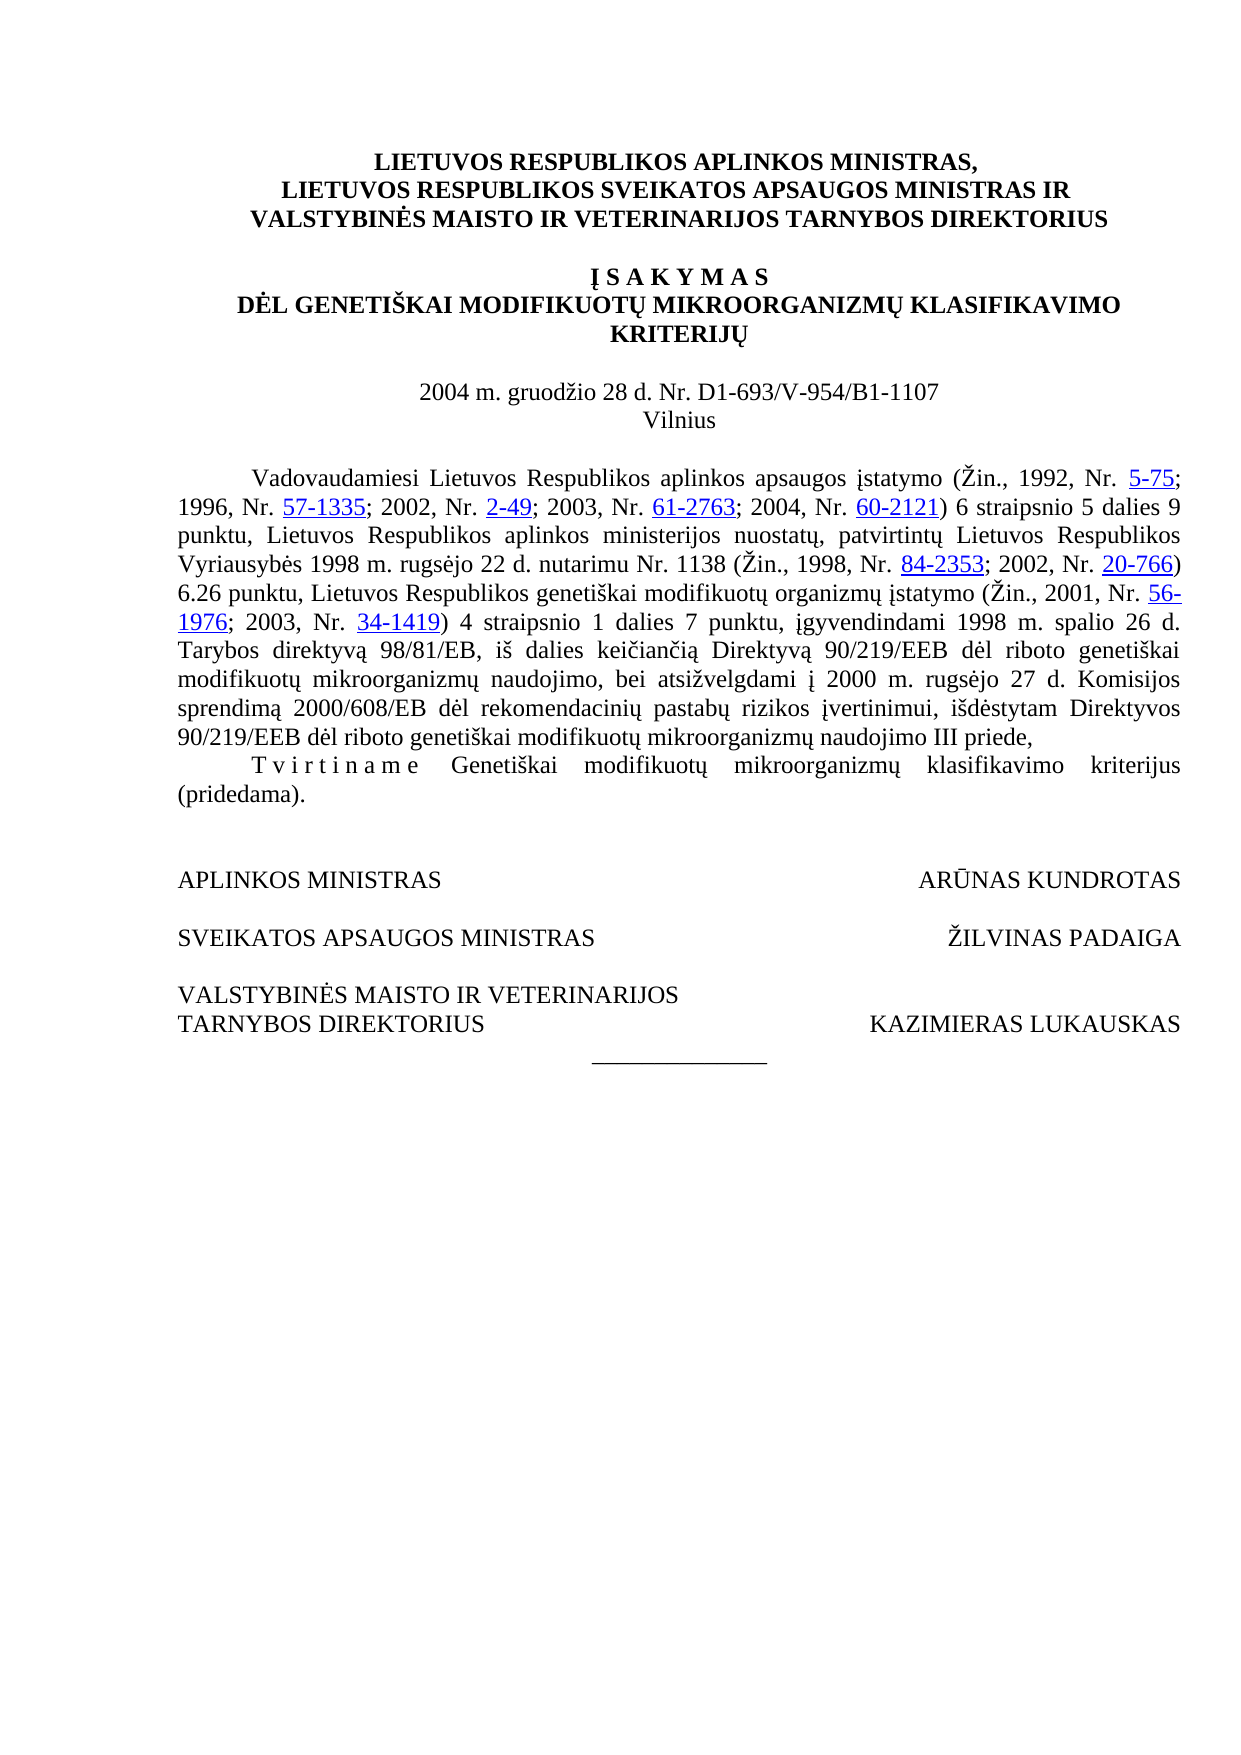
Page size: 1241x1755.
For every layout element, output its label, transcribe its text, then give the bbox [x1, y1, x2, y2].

text APLINKOS MINISTRAS ARŪNAS KUNDROTAS [177, 866, 1181, 894]
text Į S A K Y M A S [177, 262, 1181, 291]
text VALSTYBINĖS MAISTO IR VETERINARIJOS TARNYBOS DIREKTORIUS [177, 204, 1181, 233]
text DĖL GENETIŠKAI MODIFIKUOTŲ MIKROORGANIZMŲ KLASIFIKAVIMO KRITERIJŲ [177, 291, 1181, 348]
text Vilnius [177, 406, 1181, 434]
text VALSTYBINĖS MAISTO IR VETERINARIJOS [177, 981, 1181, 1009]
text Vadovaudamiesi Lietuvos Respublikos aplinkos apsaugos įstatymo (Žin., 1992, Nr. 5-75; 1996, Nr. 57-1335; 2002, Nr. 2-49; 2003, Nr. 61-2763; 2004, Nr. 60-2121) 6 straipsnio 5 dalies 9 punktu, Lietuvos Respublikos aplinkos ministerijos nuostatų, patvirtintų Lietuvos Respublikos Vyriausybės 1998 m. rugsėjo 22 d. nutarimu Nr. 1138 (Žin., 1998, Nr. 84-2353; 2002, Nr. 20-766) 6.26 punktu, Lietuvos Respublikos genetiškai modifikuotų organizmų įstatymo (Žin., 2001, Nr. 56-1976; 2003, Nr. 34-1419) 4 straipsnio 1 dalies 7 punktu, įgyvendindami 1998 m. spalio 26 d. Tarybos direktyvą 98/81/EB, iš dalies keičiančią Direktyvą 90/219/EEB dėl riboto genetiškai modifikuotų mikroorganizmų naudojimo, bei atsižvelgdami į 2000 m. rugsėjo 27 d. Komisijos sprendimą 2000/608/EB dėl rekomendacinių pastabų rizikos įvertinimui, išdėstytam Direktyvos 90/219/EEB dėl riboto genetiškai modifikuotų mikroorganizmų naudojimo III priede, [177, 463, 1181, 751]
text Tvirtiname Genetiškai modifikuotų mikroorganizmų klasifikavimo kriterijus (pridedama). [177, 751, 1181, 808]
text LIETUVOS RESPUBLIKOS SVEIKATOS APSAUGOS MINISTRAS IR [177, 176, 1181, 204]
text LIETUVOS RESPUBLIKOS APLINKOS MINISTRAS, [177, 147, 1181, 176]
text TARNYBOS DIREKTORIUS KAZIMIERAS LUKAUSKAS [177, 1009, 1181, 1038]
text 2004 m. gruodžio 28 d. Nr. D1-693/V-954/B1-1107 [177, 377, 1181, 406]
text SVEIKATOS APSAUGOS MINISTRAS ŽILVINAS PADAIGA [177, 923, 1181, 952]
text ______________ [177, 1038, 1181, 1067]
